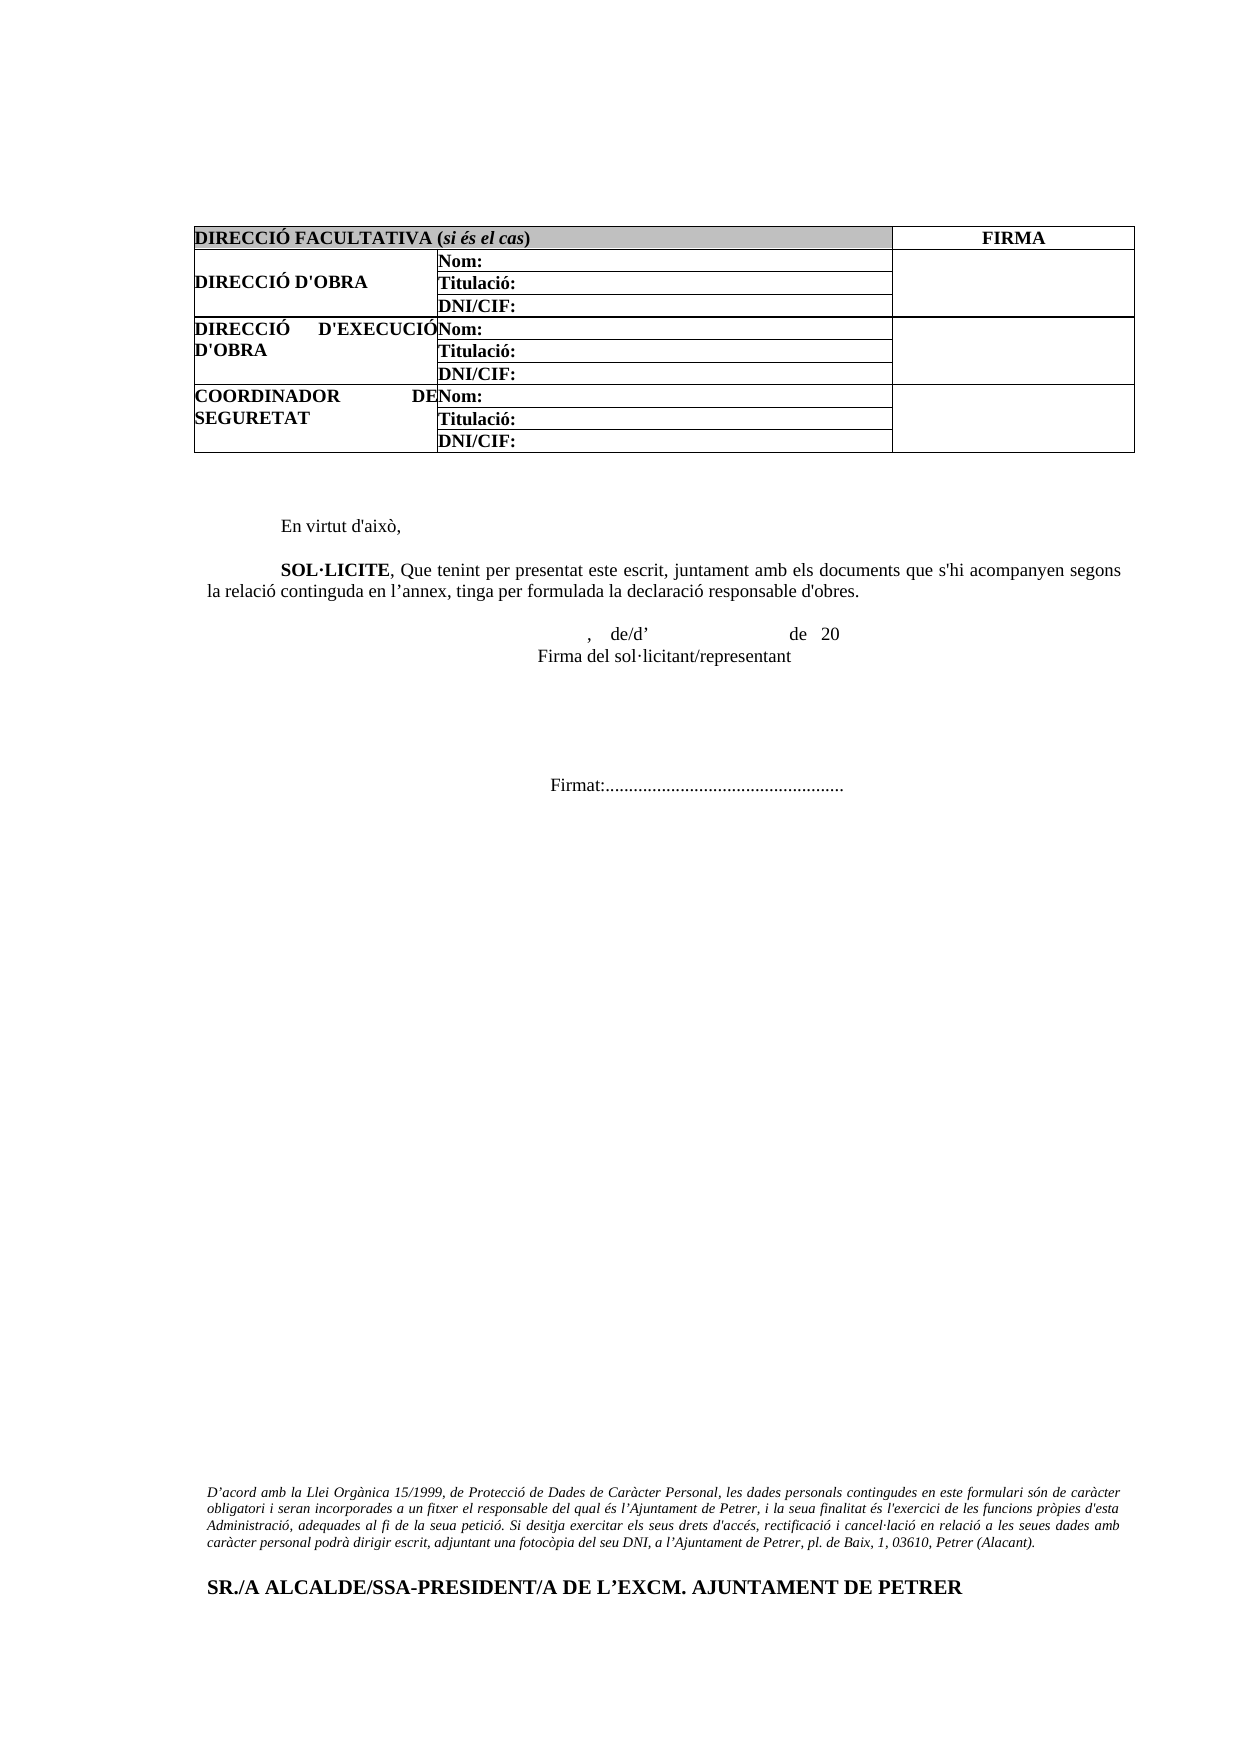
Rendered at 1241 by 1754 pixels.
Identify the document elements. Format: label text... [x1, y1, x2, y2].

table_cell Titulació: [438, 340, 892, 362]
table_cell DIRECCIÓ D'EXECUCIÓ D'OBRA [195, 318, 437, 384]
table_header DIRECCIÓ FACULTATIVA (si és el cas) [195, 227, 892, 248]
table_cell Nom: [438, 385, 892, 407]
table_cell Titulació: [438, 408, 892, 429]
table_header FIRMA [893, 227, 1134, 248]
text SR./A ALCALDE/SSA-PRESIDENT/A DE L’EXCM. AJUNTAMENT DE PETRER [207, 1574, 1122, 1599]
table_cell Nom: [438, 318, 892, 339]
text Firmat:................................................... [207, 774, 1122, 796]
text D’acord amb la Llei Orgànica 15/1999, de Protecció de Dades de Caràcter Personal, les dades personals contingudes en este formulari són de caràcter obligatori i seran incorporades a un fitxer el responsable del qual és l’Ajuntament de Petrer, i la seua finalitat és l'exercici de les funcions pròpies d'esta Administració, adequades al fi de la seua petició. Si desitja exercitar els seus drets d'accés, rectificació i cancel·lació en relació a les seues dades amb caràcter personal podrà dirigir escrit, adjuntant una fotocòpia del seu DNI, a l’Ajuntament de Petrer, pl. de Baix, 1, 03610, Petrer (Alacant). [207, 1483, 1122, 1551]
text SOL·LICITE, Que tenint per presentat este escrit, juntament amb els documents que s'hi acompanyen segons la relació continguda en l’annex, tinga per formulada la declaració responsable d'obres. [207, 558, 1122, 602]
table_cell DNI/CIF: [438, 430, 892, 452]
text En virtut d'això, [207, 515, 1122, 537]
table_cell DNI/CIF: [438, 363, 892, 384]
table_cell [893, 318, 1134, 384]
table_cell Titulació: [438, 272, 892, 294]
table_cell DNI/CIF: [438, 295, 892, 316]
table_cell [893, 250, 1134, 316]
table_cell DIRECCIÓ D'OBRA [195, 250, 437, 316]
table_cell Nom: [438, 250, 892, 271]
table_cell COORDINADOR DE SEGURETAT [195, 385, 437, 452]
table_cell [893, 385, 1134, 452]
text , de/d’ de 20 [207, 623, 1122, 645]
text Firma del sol·licitant/representant [207, 645, 1122, 666]
